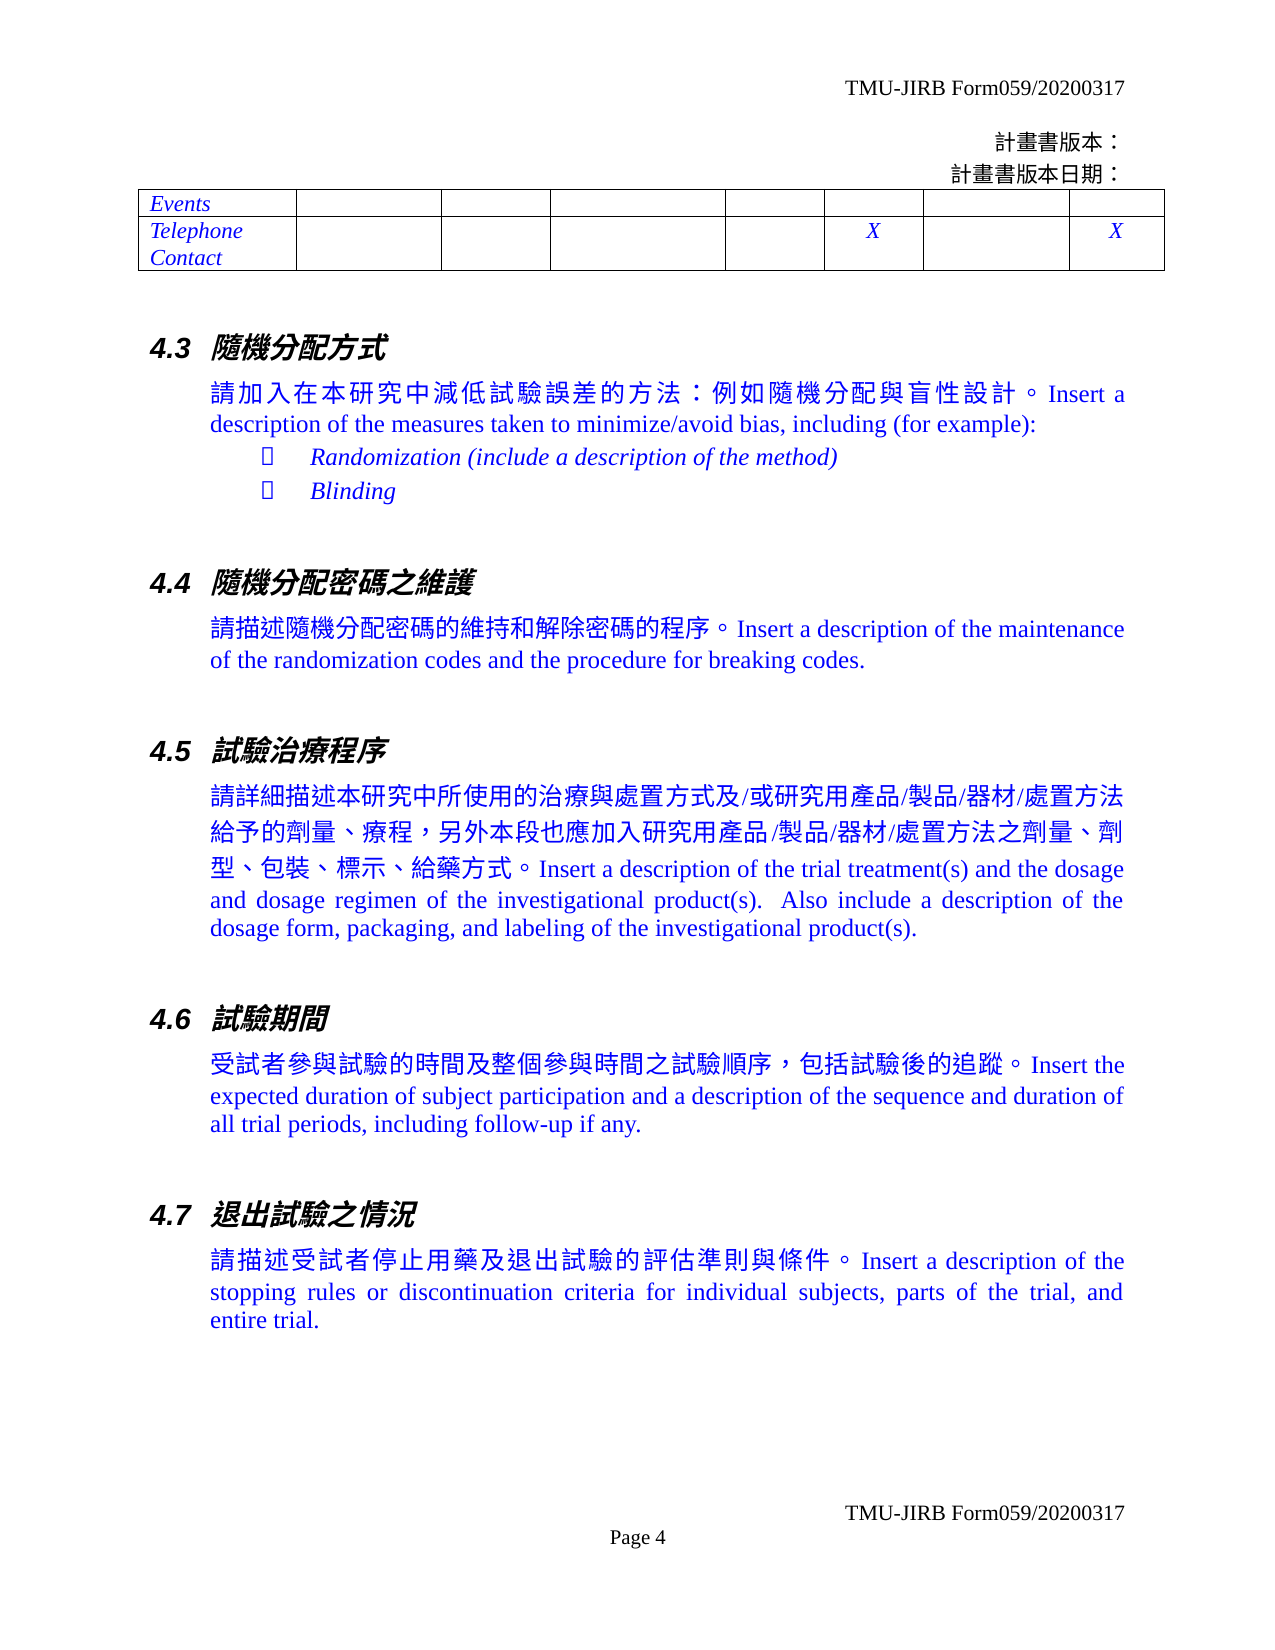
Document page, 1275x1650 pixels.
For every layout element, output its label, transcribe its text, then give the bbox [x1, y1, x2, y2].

table_cell [1070, 190, 1164, 216]
table_cell X [1070, 217, 1164, 270]
table_cell [297, 190, 441, 216]
text 請描述隨機分配密碼的維持和解除密碼的程序。Insert a description of the maintenance of the randomization codes and the procedure for breaking codes. [210, 609, 1125, 674]
subtitle 試驗期間 [150, 996, 1125, 1038]
subtitle 試驗治療程序 [150, 727, 1125, 770]
subtitle 隨機分配方式 [150, 325, 1125, 367]
table_cell [726, 217, 824, 270]
list Randomization (include a description of the method) [260, 438, 1125, 472]
table_cell [551, 217, 725, 270]
table_cell [726, 190, 824, 216]
table_cell Events [139, 190, 296, 216]
table_cell [924, 190, 1069, 216]
table_cell [442, 217, 550, 270]
table_cell [297, 217, 441, 270]
text 請詳細描述本研究中所使用的治療與處置方式及/或研究用產品/製品/器材/處置方法給予的劑量、療程，另外本段也應加入研究用產品/製品/器材/處置方法之劑量、劑型、包裝、標示、給藥方式。Insert a description of the trial treatment(s) and the dosage and dosage regimen of the investigational product(s). Also include a description of the dosage form, packaging, and labeling of the investigational product(s). [210, 776, 1125, 942]
text 請描述受試者停止用藥及退出試驗的評估準則與條件。Insert a description of the stopping rules or discontinuation criteria for individual subjects, parts of the trial, and entire trial. [210, 1241, 1125, 1334]
table_cell [442, 190, 550, 216]
table_cell [551, 190, 725, 216]
table_cell [825, 190, 923, 216]
subtitle 隨機分配密碼之維護 [150, 560, 1125, 602]
text 受試者參與試驗的時間及整個參與時間之試驗順序，包括試驗後的追蹤。Insert the expected duration of subject participation and a description of the sequence and duration of all trial periods, including follow-up if any. [210, 1044, 1125, 1138]
table_cell X [825, 217, 923, 270]
text 請加入在本研究中減低試驗誤差的方法：例如隨機分配與盲性設計。Insert a description of the measures taken to minimize/avoid bias, including (for example): [210, 373, 1125, 438]
list Blinding [260, 472, 1125, 506]
subtitle 退出試驗之情況 [150, 1192, 1125, 1234]
table_cell [924, 217, 1069, 270]
table_cell Telephone Contact [139, 217, 296, 270]
